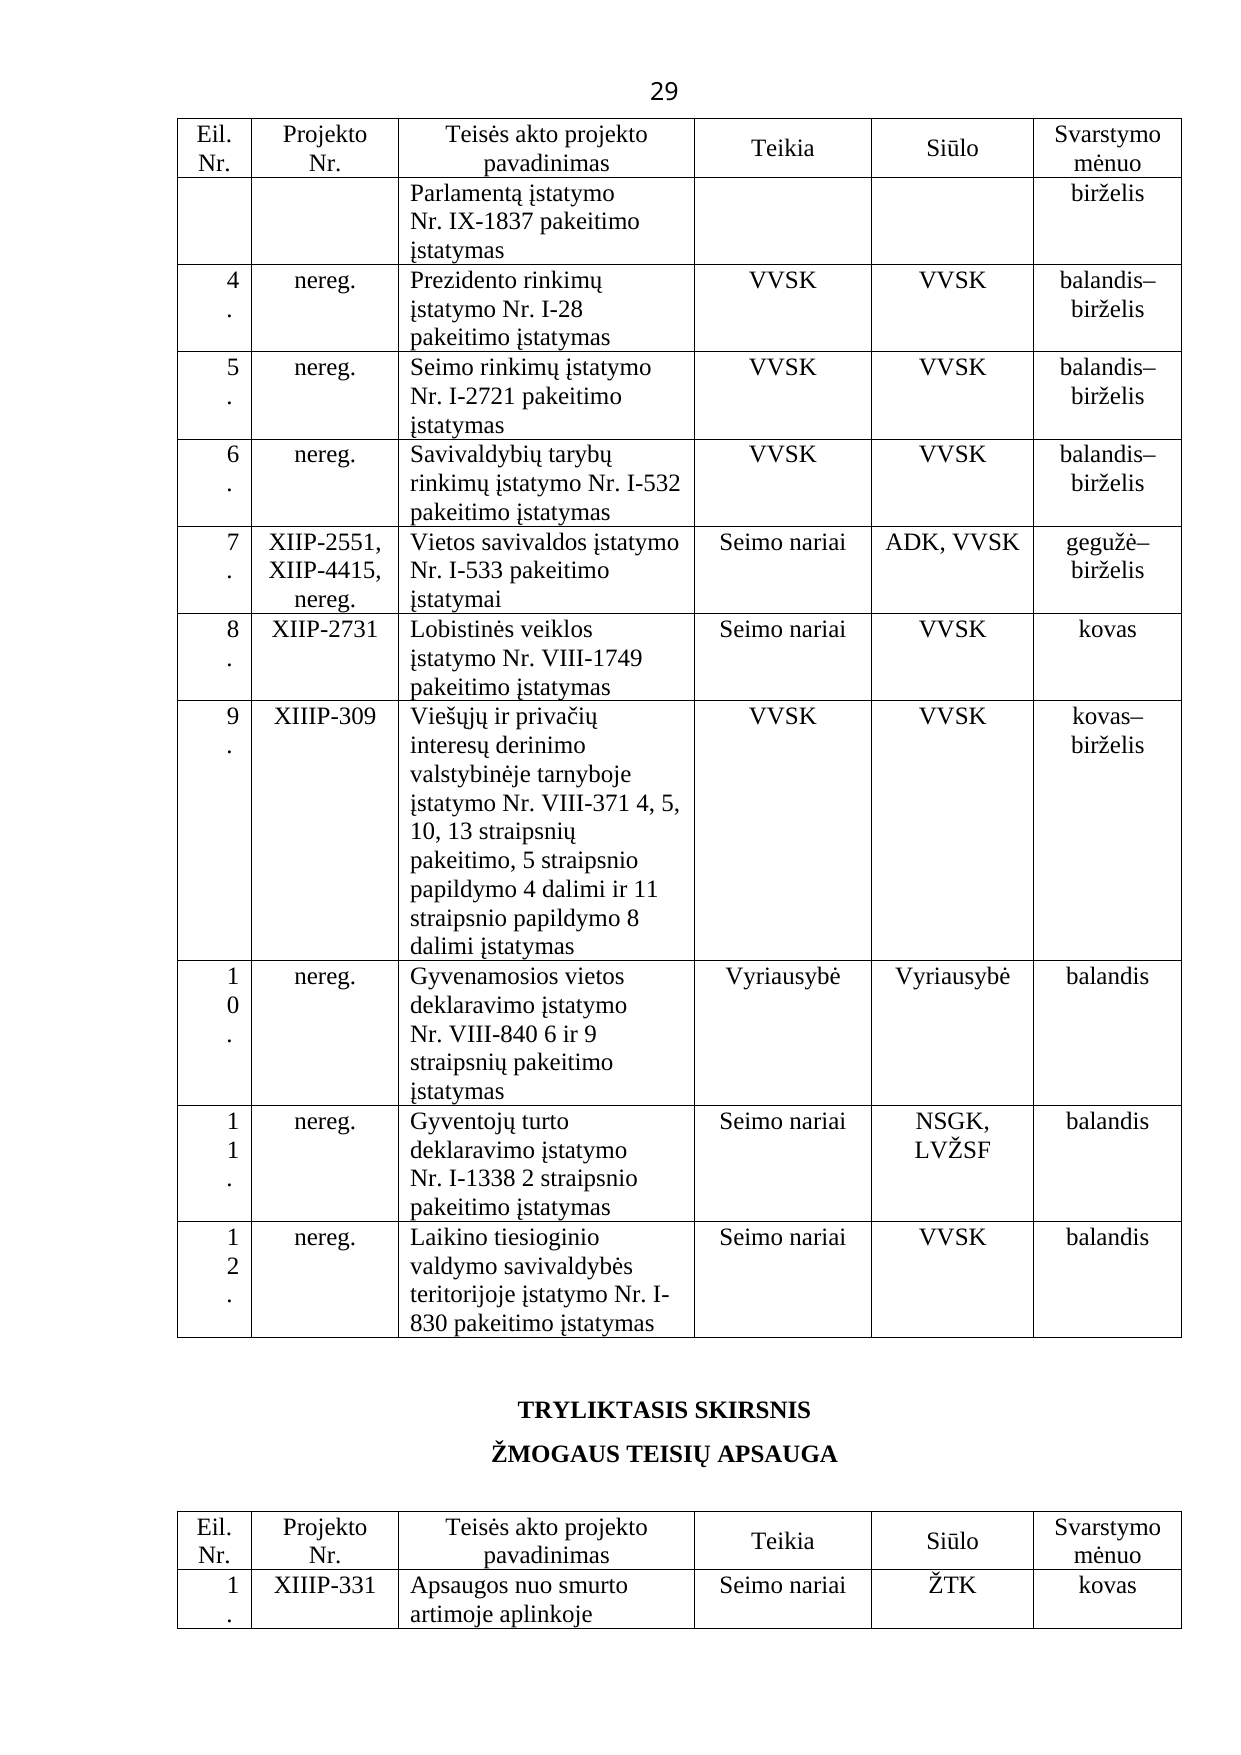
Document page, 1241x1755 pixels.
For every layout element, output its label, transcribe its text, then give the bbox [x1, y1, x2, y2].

table_cell kovas [1034, 614, 1181, 700]
table_header Teisės akto projekto pavadinimas [399, 1512, 694, 1569]
table_header Teikia [695, 119, 871, 177]
table_cell VVSK [872, 265, 1033, 351]
table_cell kovas [1034, 1570, 1181, 1628]
table_cell Seimo nariai [695, 1570, 871, 1628]
table_cell nereg. [252, 961, 398, 1105]
table_header Siūlo [872, 1512, 1033, 1569]
table_cell VVSK [872, 440, 1033, 526]
table_cell Gyventojų turto deklaravimo įstatymo Nr. I-1338 2 straipsnio pakeitimo įstatymas [399, 1106, 694, 1221]
table_cell Seimo rinkimų įstatymo Nr. I-2721 pakeitimo įstatymas [399, 352, 694, 438]
table_cell [178, 1106, 251, 1221]
table_cell VVSK [695, 352, 871, 438]
table_cell Parlamentą įstatymo Nr. IX-1837 pakeitimo įstatymas [399, 178, 694, 264]
table_cell XIIP-2731 [252, 614, 398, 700]
table_cell Vietos savivaldos įstatymo Nr. I-533 pakeitimo įstatymai [399, 527, 694, 613]
table_cell balandis [1034, 961, 1181, 1105]
table_cell Gyvenamosios vietos deklaravimo įstatymo Nr. VIII-840 6 ir 9 straipsnių pakeitimo įstatymas [399, 961, 694, 1105]
table_cell [178, 178, 251, 264]
table_header Projekto Nr. [252, 119, 398, 177]
table_cell Apsaugos nuo smurto artimoje aplinkoje [399, 1570, 694, 1628]
table_cell ŽTK [872, 1570, 1033, 1628]
table_cell Prezidento rinkimų įstatymo Nr. I-28 pakeitimo įstatymas [399, 265, 694, 351]
table_cell [178, 265, 251, 351]
table_cell Seimo nariai [695, 1106, 871, 1221]
table_cell Seimo nariai [695, 1222, 871, 1337]
table_cell kovas– birželis [1034, 701, 1181, 960]
table_cell [695, 178, 871, 264]
table_cell ADK, VVSK [872, 527, 1033, 613]
table_cell nereg. [252, 1222, 398, 1337]
table_cell balandis– birželis [1034, 352, 1181, 438]
table_header Siūlo [872, 119, 1033, 177]
table_cell gegužė– birželis [1034, 527, 1181, 613]
table_cell Laikino tiesioginio valdymo savivaldybės teritorijoje įstatymo Nr. I-830 pakeitimo įstatymas [399, 1222, 694, 1337]
table_header Teikia [695, 1512, 871, 1569]
table_cell balandis– birželis [1034, 265, 1181, 351]
table_cell Savivaldybių tarybų rinkimų įstatymo Nr. I-532 pakeitimo įstatymas [399, 440, 694, 526]
table_cell balandis [1034, 1222, 1181, 1337]
table_cell [178, 352, 251, 438]
table_cell nereg. [252, 265, 398, 351]
table_cell VVSK [872, 1222, 1033, 1337]
table_cell [178, 961, 251, 1105]
table_cell [252, 178, 398, 264]
table_header Eil. Nr. [178, 119, 251, 177]
table_cell XIIIP-309 [252, 701, 398, 960]
table_cell [178, 1570, 251, 1628]
table_cell XIIP-2551, XIIP-4415, nereg. [252, 527, 398, 613]
table_cell Seimo nariai [695, 614, 871, 700]
table_cell nereg. [252, 1106, 398, 1221]
table_header Projekto Nr. [252, 1512, 398, 1569]
table_cell nereg. [252, 352, 398, 438]
table_header Teisės akto projekto pavadinimas [399, 119, 694, 177]
table_cell balandis [1034, 1106, 1181, 1221]
table_cell VVSK [695, 265, 871, 351]
table_cell VVSK [695, 440, 871, 526]
table_cell VVSK [872, 352, 1033, 438]
table_cell birželis [1034, 178, 1181, 264]
table_cell VVSK [695, 701, 871, 960]
table_cell [178, 527, 251, 613]
table_header Svarstymo mėnuo [1034, 1512, 1181, 1569]
table_cell Seimo nariai [695, 527, 871, 613]
table_cell Viešųjų ir privačių interesų derinimo valstybinėje tarnyboje įstatymo Nr. VIII-371 4, 5, 10, 13 straipsnių pakeitimo, 5 straipsnio papildymo 4 dalimi ir 11 straipsnio papildymo 8 dalimi įstatymas [399, 701, 694, 960]
table_cell VVSK [872, 614, 1033, 700]
table_cell [178, 614, 251, 700]
text TRYLIKTASIS SKIRSNIS [177, 1396, 1152, 1424]
table_cell XIIIP-331 [252, 1570, 398, 1628]
table_cell [178, 1222, 251, 1337]
table_cell balandis– birželis [1034, 440, 1181, 526]
table_cell [178, 701, 251, 960]
table_header Eil. Nr. [178, 1512, 251, 1569]
table_cell Lobistinės veiklos įstatymo Nr. VIII-1749 pakeitimo įstatymas [399, 614, 694, 700]
text ŽMOGAUS TEISIŲ APSAUGA [177, 1439, 1152, 1467]
table_cell Vyriausybė [695, 961, 871, 1105]
table_header Svarstymo mėnuo [1034, 119, 1181, 177]
table_cell VVSK [872, 701, 1033, 960]
table_cell nereg. [252, 440, 398, 526]
table_cell [178, 440, 251, 526]
table_cell Vyriausybė [872, 961, 1033, 1105]
table_cell NSGK, LVŽSF [872, 1106, 1033, 1221]
table_cell [872, 178, 1033, 264]
